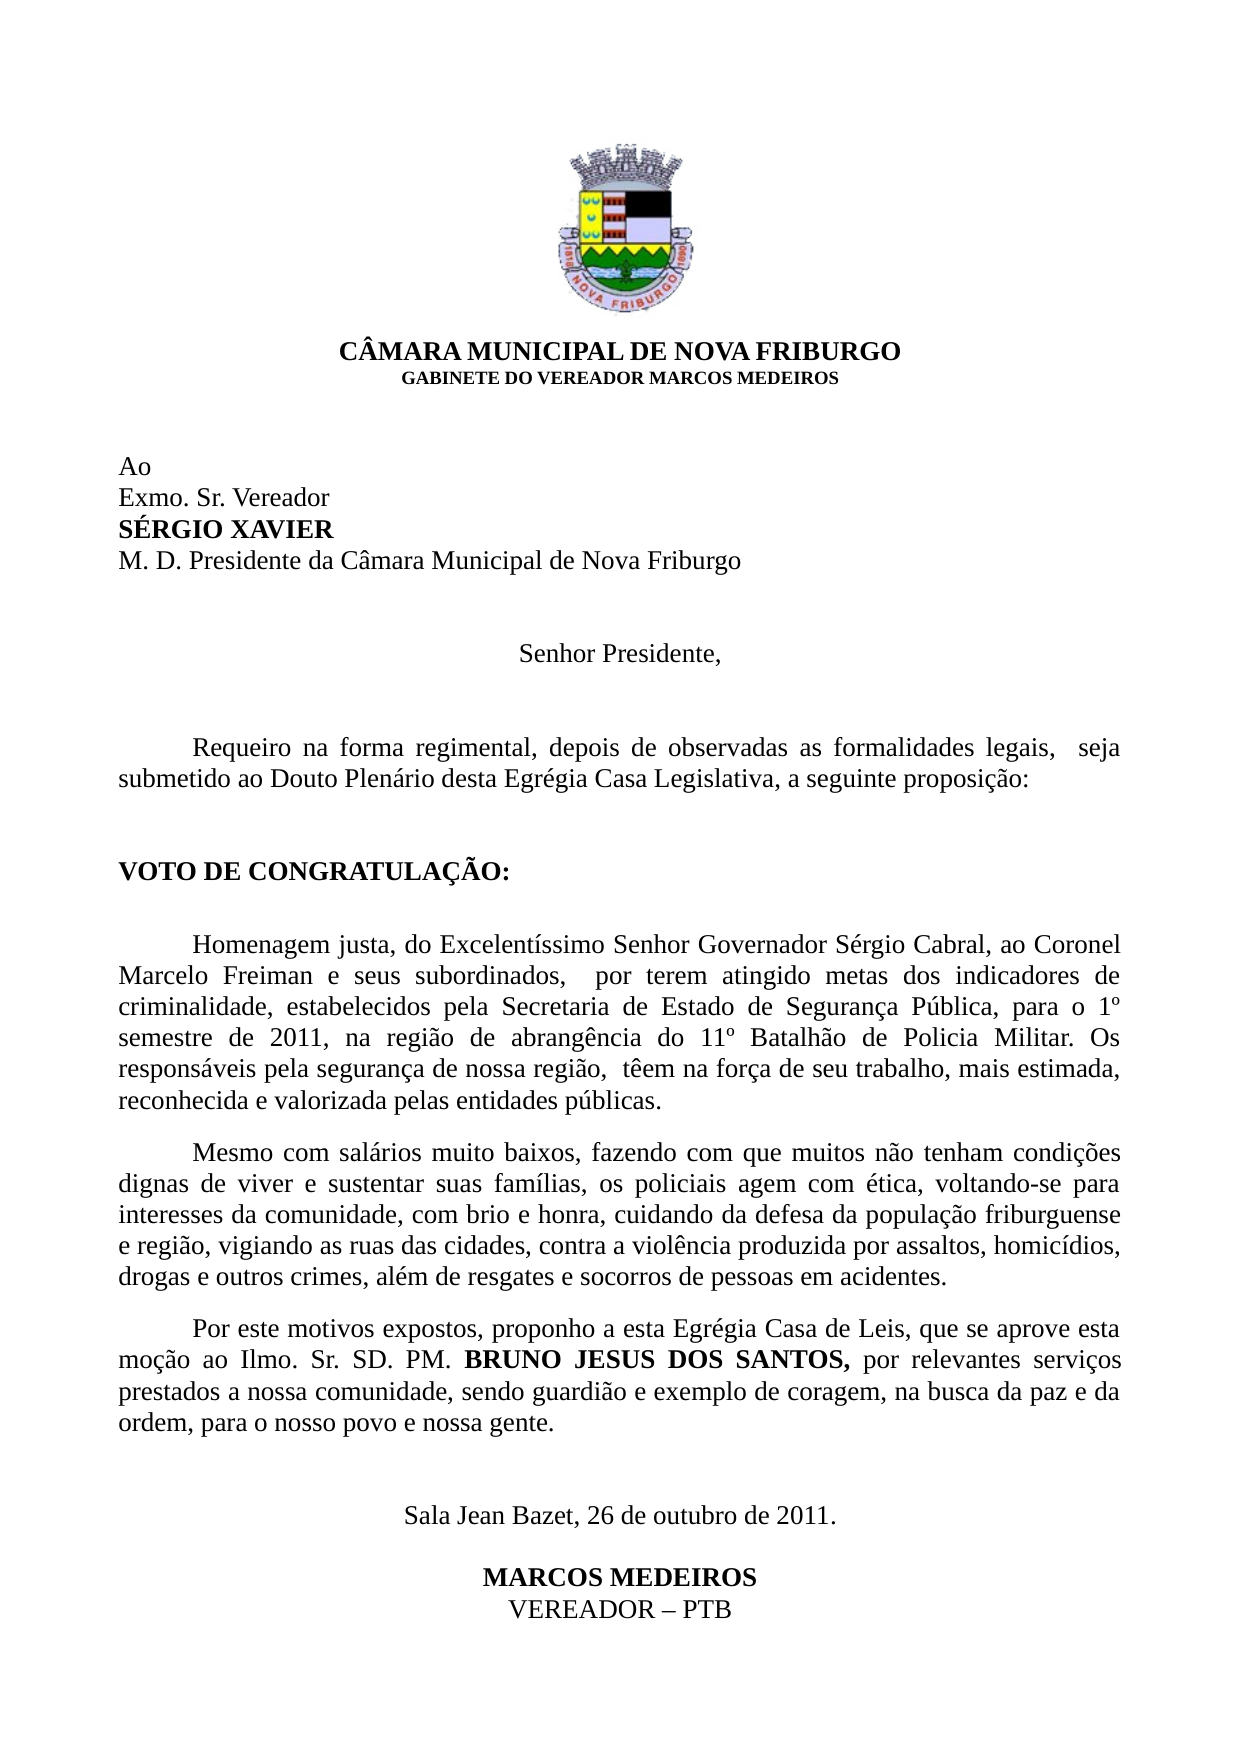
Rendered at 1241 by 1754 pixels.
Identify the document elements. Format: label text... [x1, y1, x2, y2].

text Homenagem justa, do Excelentíssimo Senhor Governador Sérgio Cabral, ao Coronel Marcelo Freiman e seus subordinados, por terem atingido metas dos indicadores de criminalidade, estabelecidos pela Secretaria de Estado de Segurança Pública, para o 1º semestre de 2011, na região de abrangência do 11º Batalhão de Policia Militar. Os responsáveis pela segurança de nossa região, têem na força de seu trabalho, mais estimada, reconhecida e valorizada pelas entidades públicas. [118, 928, 1122, 1115]
text VOTO DE CONGRATULAÇÃO: [118, 855, 1122, 886]
picture [537, 127, 703, 327]
text VEREADOR – PTB [118, 1593, 1122, 1624]
list D. Presidente da Câmara Municipal de Nova Friburgo [118, 544, 1122, 575]
text CÂMARA MUNICIPAL DE NOVA FRIBURGO [118, 335, 1122, 367]
text GABINETE DO VEREADOR MARCOS MEDEIROS [118, 367, 1122, 388]
text SÉRGIO XAVIER [118, 513, 1122, 544]
text Requeiro na forma regimental, depois de observadas as formalidades legais, seja submetido ao Douto Plenário desta Egrégia Casa Legislativa, a seguinte proposição: [118, 731, 1122, 793]
text MARCOS MEDEIROS [118, 1562, 1122, 1593]
text Ao [118, 450, 1122, 482]
text Senhor Presidente, [118, 637, 1122, 668]
text Mesmo com salários muito baixos, fazendo com que muitos não tenham condições dignas de viver e sustentar suas famílias, os policiais agem com ética, voltando-se para interesses da comunidade, com brio e honra, cuidando da defesa da população friburguense e região, vigiando as ruas das cidades, contra a violência produzida por assaltos, homicídios, drogas e outros crimes, além de resgates e socorros de pessoas em acidentes. [118, 1136, 1122, 1291]
text Exmo. Sr. Vereador [118, 482, 1122, 513]
text Por este motivos expostos, proponho a esta Egrégia Casa de Leis, que se aprove esta moção ao Ilmo. Sr. SD. PM. BRUNO JESUS DOS SANTOS, por relevantes serviços prestados a nossa comunidade, sendo guardião e exemplo de coragem, na busca da paz e da ordem, para o nosso povo e nossa gente. [118, 1312, 1122, 1437]
text Sala Jean Bazet, 26 de outubro de 2011. [118, 1499, 1122, 1530]
